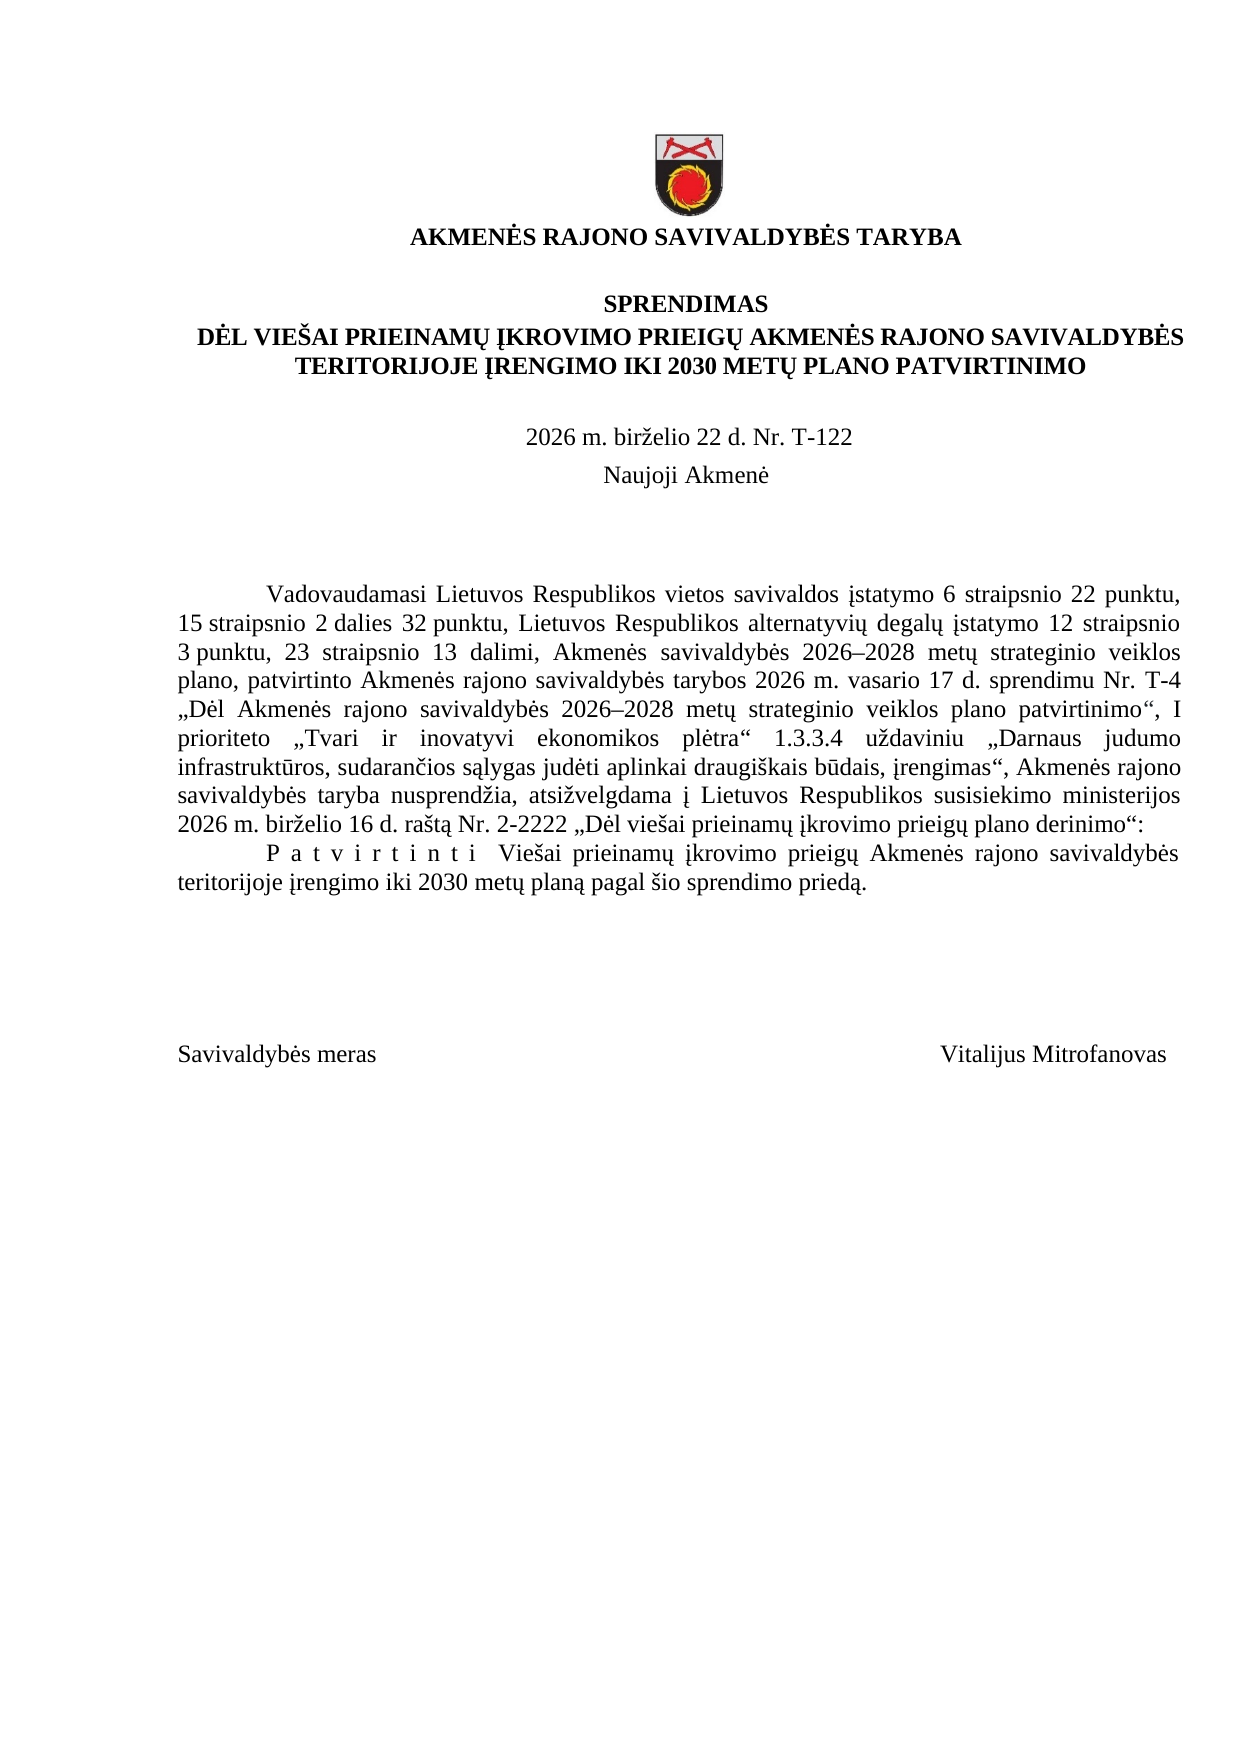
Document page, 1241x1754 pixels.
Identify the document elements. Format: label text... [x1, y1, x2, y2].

text Savivaldybės meras Vitalijus Mitrofanovas [177, 1039, 1181, 1068]
table_cell 2026 m. birželio 22 d. Nr. T-122 [177, 418, 1204, 455]
text Vadovaudamasi Lietuvos Respublikos vietos savivaldos įstatymo 6 straipsnio 22 punktu, 15 straipsnio 2 dalies 32 punktu, Lietuvos Respublikos alternatyvių degalų įstatymo 12 straipsnio 3 punktu, 23 straipsnio 13 dalimi, Akmenės savivaldybės 2026–2028 metų strateginio veiklos plano, patvirtinto Akmenės rajono savivaldybės tarybos 2026 m. vasario 17 d. sprendimu Nr. T-4 „Dėl Akmenės rajono savivaldybės 2026–2028 metų strateginio veiklos plano patvirtinimo“, I prioriteto „Tvari ir inovatyvi ekonomikos plėtra“ 1.3.3.4 uždaviniu „Darnaus judumo infrastruktūros, sudarančios sąlygas judėti aplinkai draugiškais būdais, įrengimas“, Akmenės rajono savivaldybės taryba nusprendžia, atsižvelgdama į Lietuvos Respublikos susisiekimo ministerijos 2026 m. birželio 16 d. raštą Nr. 2-2222 „Dėl viešai prieinamų įkrovimo prieigų plano derinimo“: [177, 579, 1181, 838]
text P a t v i r t i n t i Viešai prieinamų įkrovimo prieigų Akmenės rajono savivaldybės teritorijoje įrengimo iki 2030 metų planą pagal šio sprendimo priedą. [177, 838, 1181, 896]
table_cell [177, 256, 1204, 284]
table_header [177, 133, 653, 218]
table_cell Naujoji Akmenė [177, 455, 1204, 493]
table_cell [177, 380, 1204, 417]
table_header [725, 133, 1204, 218]
table_cell AKMENĖS RAJONO SAVIVALDYBĖS TARYBA [177, 218, 1204, 256]
table_cell DĖL VIEŠAI PRIEINAMŲ ĮKROVIMO PRIEIGŲ AKMENĖS RAJONO SAVIVALDYBĖS TERITORIJOJE ĮRENGIMO IKI 2030 METŲ PLANO PATVIRTINIMO [177, 322, 1204, 380]
table_cell SPRENDIMAS [177, 284, 1204, 322]
